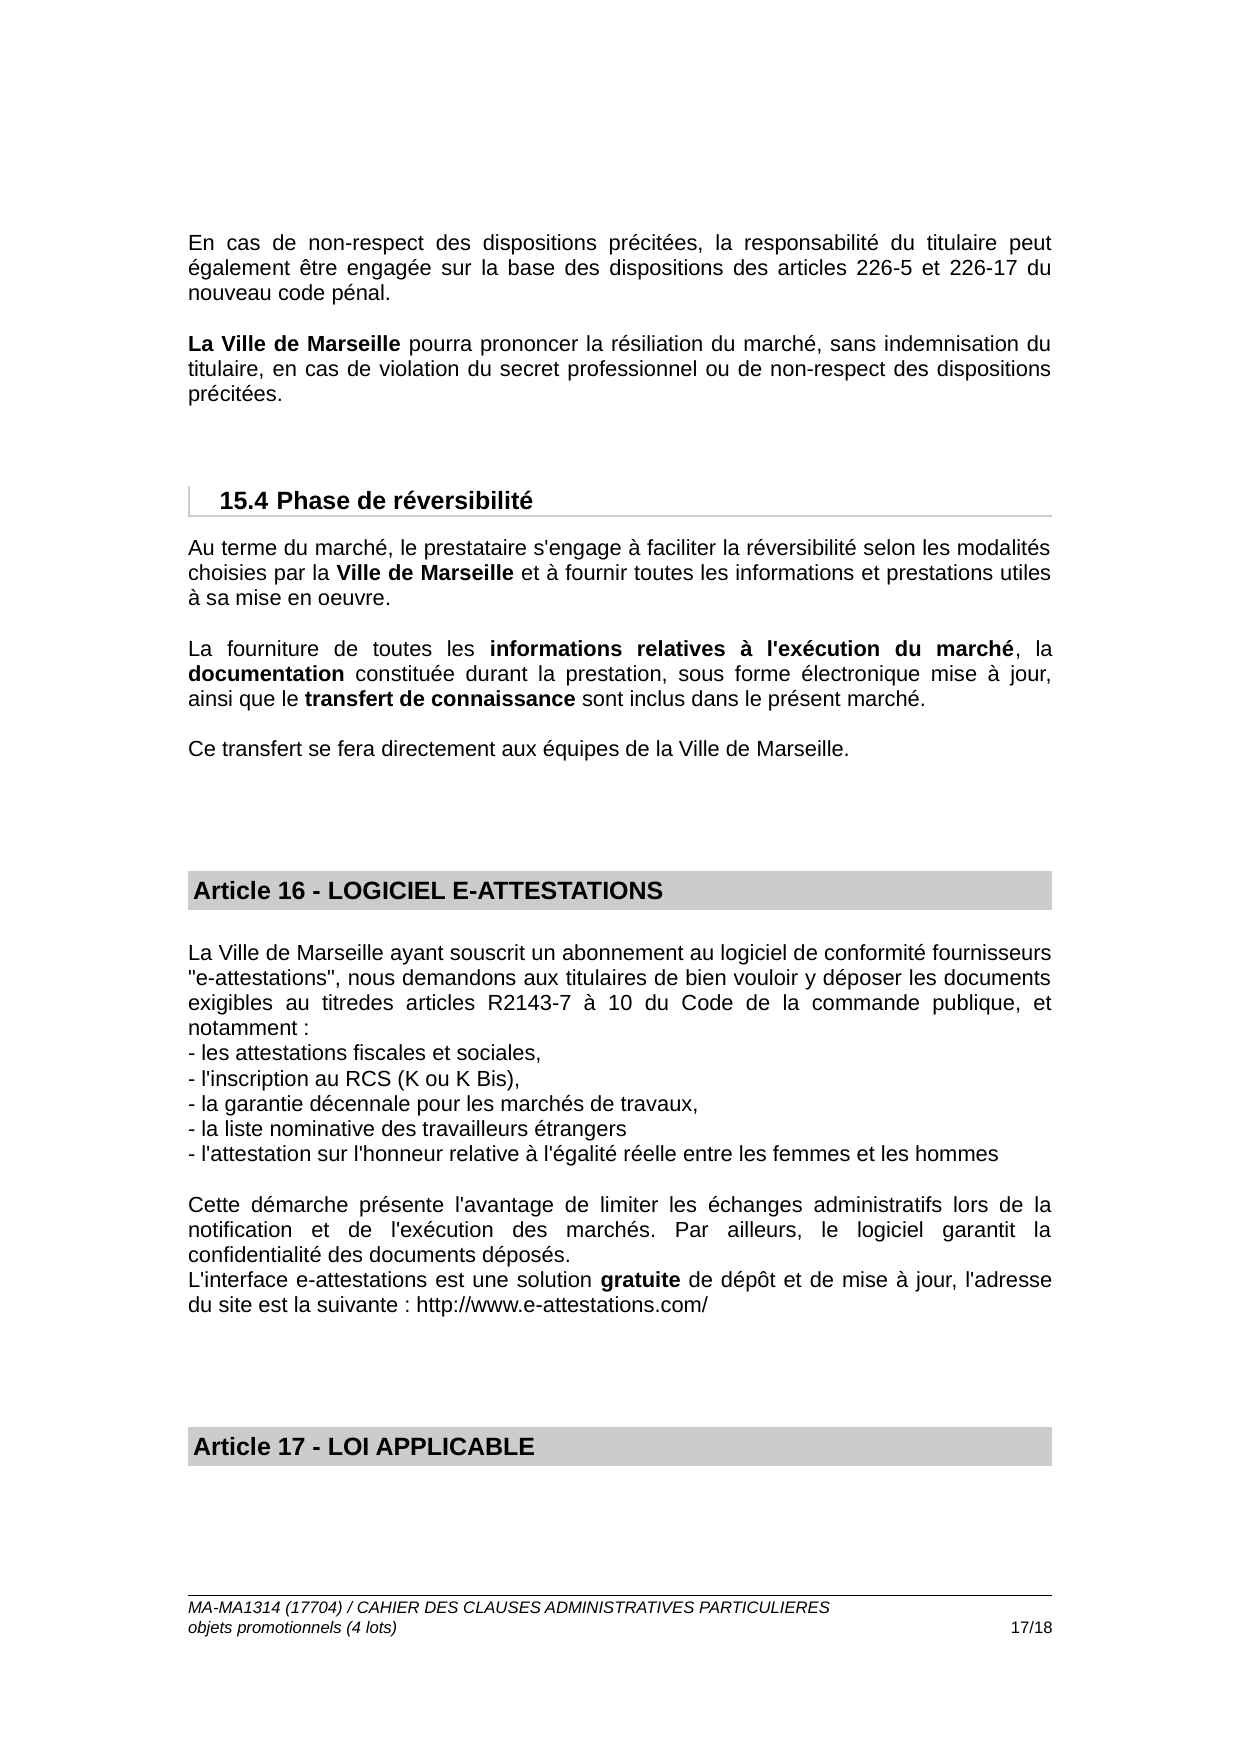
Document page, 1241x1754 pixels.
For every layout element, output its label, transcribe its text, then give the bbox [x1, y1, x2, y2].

text - la liste nominative des travailleurs étrangers [188, 1116, 1052, 1141]
subtitle Phase de réversibilité [190, 486, 1052, 515]
text Cette démarche présente l'avantage de limiter les échanges administratifs lors de la notification et de l'exécution des marchés. Par ailleurs, le logiciel garantit la confidentialité des documents déposés. [188, 1192, 1052, 1267]
text En cas de non-respect des dispositions précitées, la responsabilité du titulaire peut également être engagée sur la base des dispositions des articles 226-5 et 226-17 du nouveau code pénal. [188, 230, 1052, 305]
text Au terme du marché, le prestataire s'engage à faciliter la réversibilité selon les modalités choisies par la Ville de Marseille et à fournir toutes les informations et prestations utiles à sa mise en oeuvre. [188, 535, 1052, 610]
text La Ville de Marseille ayant souscrit un abonnement au logiciel de conformité fournisseurs "e-attestations", nous demandons aux titulaires de bien vouloir y déposer les documents exigibles au titredes articles R2143-7 à 10 du Code de la commande publique, et notamment : [188, 939, 1052, 1040]
text - les attestations fiscales et sociales, [188, 1040, 1052, 1066]
subtitle LOGICIEL E-ATTESTATIONS [190, 873, 1050, 908]
text - l'attestation sur l'honneur relative à l'égalité réelle entre les femmes et les hommes [188, 1141, 1052, 1166]
text - la garantie décennale pour les marchés de travaux, [188, 1091, 1052, 1116]
subtitle LOI APPLICABLE [190, 1429, 1050, 1464]
text L'interface e-attestations est une solution gratuite de dépôt et de mise à jour, l'adresse du site est la suivante : http://www.e-attestations.com/ [188, 1267, 1052, 1318]
text - l'inscription au RCS (K ou K Bis), [188, 1066, 1052, 1091]
text La Ville de Marseille pourra prononcer la résiliation du marché, sans indemnisation du titulaire, en cas de violation du secret professionnel ou de non-respect des dispositions précitées. [188, 331, 1052, 406]
text Ce transfert se fera directement aux équipes de la Ville de Marseille. [188, 736, 1052, 762]
text La fourniture de toutes les informations relatives à l'exécution du marché, la documentation constituée durant la prestation, sous forme électronique mise à jour, ainsi que le transfert de connaissance sont inclus dans le présent marché. [188, 636, 1052, 711]
